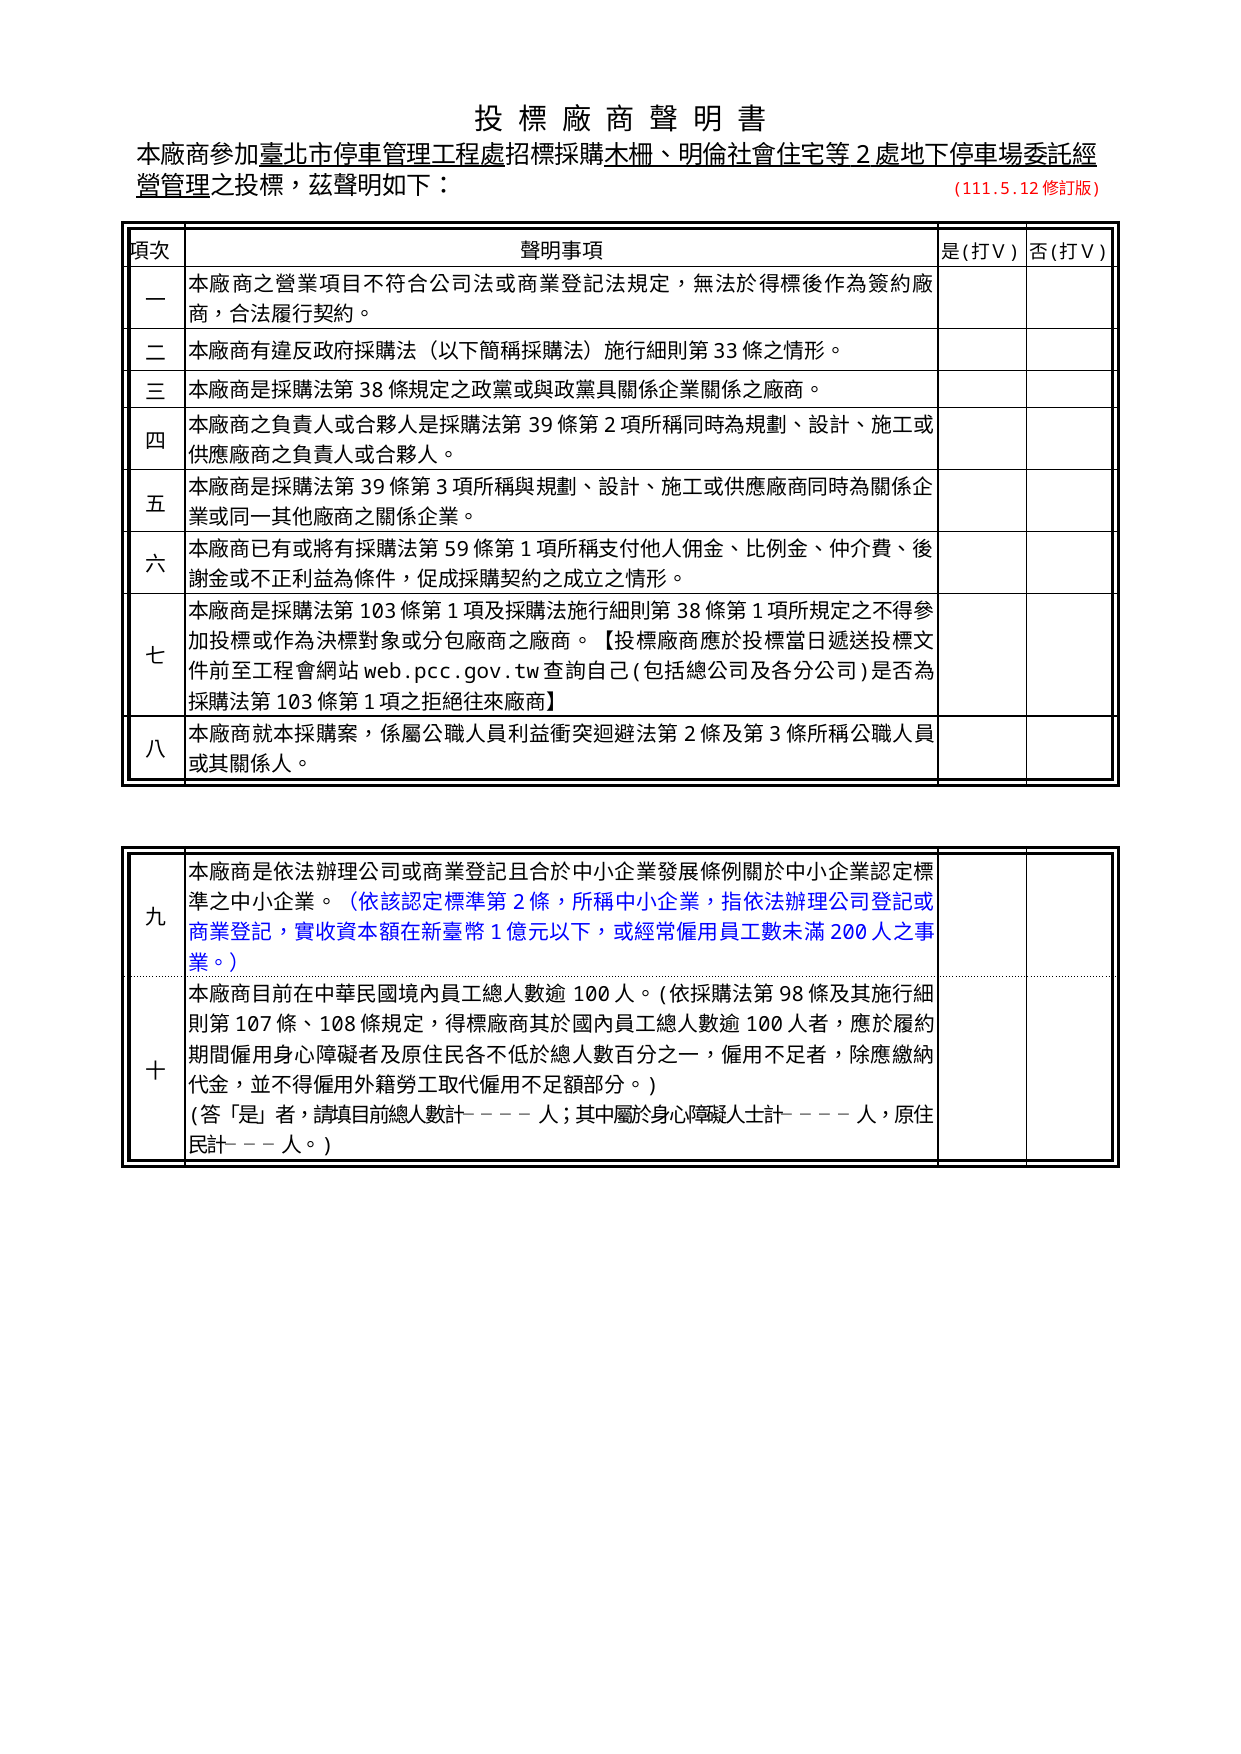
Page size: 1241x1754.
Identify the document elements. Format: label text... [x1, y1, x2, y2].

table_cell [1027, 470, 1111, 531]
table_cell [939, 371, 1026, 406]
table_cell 五 [131, 470, 184, 531]
table_cell 二 [131, 329, 184, 370]
table_header 聲明事項 [186, 230, 937, 266]
table_cell 三 [131, 371, 184, 406]
table_cell 本廠商目前在中華民國境內員工總人數逾100人。(依採購法第98條及其施行細則第107條、108條規定，得標廠商其於國內員工總人數逾100人者，應於履約期間僱用身心障礙者及原住民各不低於總人數百分之一，僱用不足者，除應繳納代金，並不得僱用外籍勞工取代僱用不足額部分。) (答「是」者，請填目前總人數計╴╴╴╴人；其中屬於身心障礙人士計╴╴╴╴人，原住民計╴╴╴人。) [186, 976, 937, 1159]
table_cell [939, 532, 1026, 593]
table_cell 十 [131, 976, 184, 1159]
table_header 項次 [126, 224, 184, 266]
table_cell [1027, 329, 1111, 370]
text 投 標 廠 商 聲 明 書 [136, 96, 1104, 138]
table_cell 八 [131, 717, 184, 777]
table_header 是(打Ｖ) [939, 230, 1026, 266]
table_cell [939, 329, 1026, 370]
table_cell 七 [131, 594, 184, 715]
table_cell [939, 267, 1026, 327]
table_cell [1027, 594, 1111, 715]
table_cell [1027, 371, 1111, 406]
text 本廠商參加臺北市停車管理工程處招標採購木柵、明倫社會住宅等2處地下停車場委託經營管理之投標，茲聲明如下： (111.5.12修訂版) [136, 138, 1104, 201]
table_header 否(打Ｖ) [1027, 224, 1115, 266]
table_cell 本廠商之負責人或合夥人是採購法第39條第2項所稱同時為規劃、設計、施工或供應廠商之負責人或合夥人。 [186, 408, 937, 468]
table_cell 本廠商是採購法第103條第1項及採購法施行細則第38條第1項所規定之不得參加投標或作為決標對象或分包廠商之廠商。【投標廠商應於投標當日遞送投標文件前至工程會網站web.pcc.gov.tw查詢自己(包括總公司及各分公司)是否為採購法第103條第1項之拒絕往來廠商】 [186, 594, 937, 715]
table_cell 本廠商有違反政府採購法（以下簡稱採購法）施行細則第33條之情形。 [186, 329, 937, 370]
table_header 九 [126, 849, 184, 976]
table_cell [939, 408, 1026, 468]
table_cell 四 [131, 408, 184, 468]
table_header [939, 855, 1026, 976]
table_cell [939, 594, 1026, 715]
table_cell 六 [131, 532, 184, 593]
table_header 本廠商是依法辦理公司或商業登記且合於中小企業發展條例關於中小企業認定標準之中小企業。（依該認定標準第2條，所稱中小企業，指依法辦理公司登記或商業登記，實收資本額在新臺幣1億元以下，或經常僱用員工數未滿200人之事業。） [186, 855, 937, 976]
table_header [1027, 849, 1115, 976]
table_cell 一 [131, 267, 184, 327]
table_cell [939, 976, 1026, 1159]
table_cell 本廠商之營業項目不符合公司法或商業登記法規定，無法於得標後作為簽約廠商，合法履行契約。 [186, 267, 937, 327]
table_cell 本廠商就本採購案，係屬公職人員利益衝突迴避法第2條及第3條所稱公職人員或其關係人。 [186, 717, 937, 777]
table_cell 本廠商是採購法第38條規定之政黨或與政黨具關係企業關係之廠商。 [186, 371, 937, 406]
table_cell [1027, 267, 1111, 327]
table_cell [939, 470, 1026, 531]
table_cell [1027, 717, 1111, 777]
table_header [1027, 855, 1111, 976]
table_cell [1027, 976, 1111, 1159]
table_cell 本廠商是採購法第39條第3項所稱與規劃、設計、施工或供應廠商同時為關係企業或同一其他廠商之關係企業。 [186, 470, 937, 531]
table_cell [939, 717, 1026, 777]
table_cell [1027, 532, 1111, 593]
table_cell [1027, 408, 1111, 468]
table_cell 本廠商已有或將有採購法第59條第1項所稱支付他人佣金、比例金、仲介費、後謝金或不正利益為條件，促成採購契約之成立之情形。 [186, 532, 937, 593]
